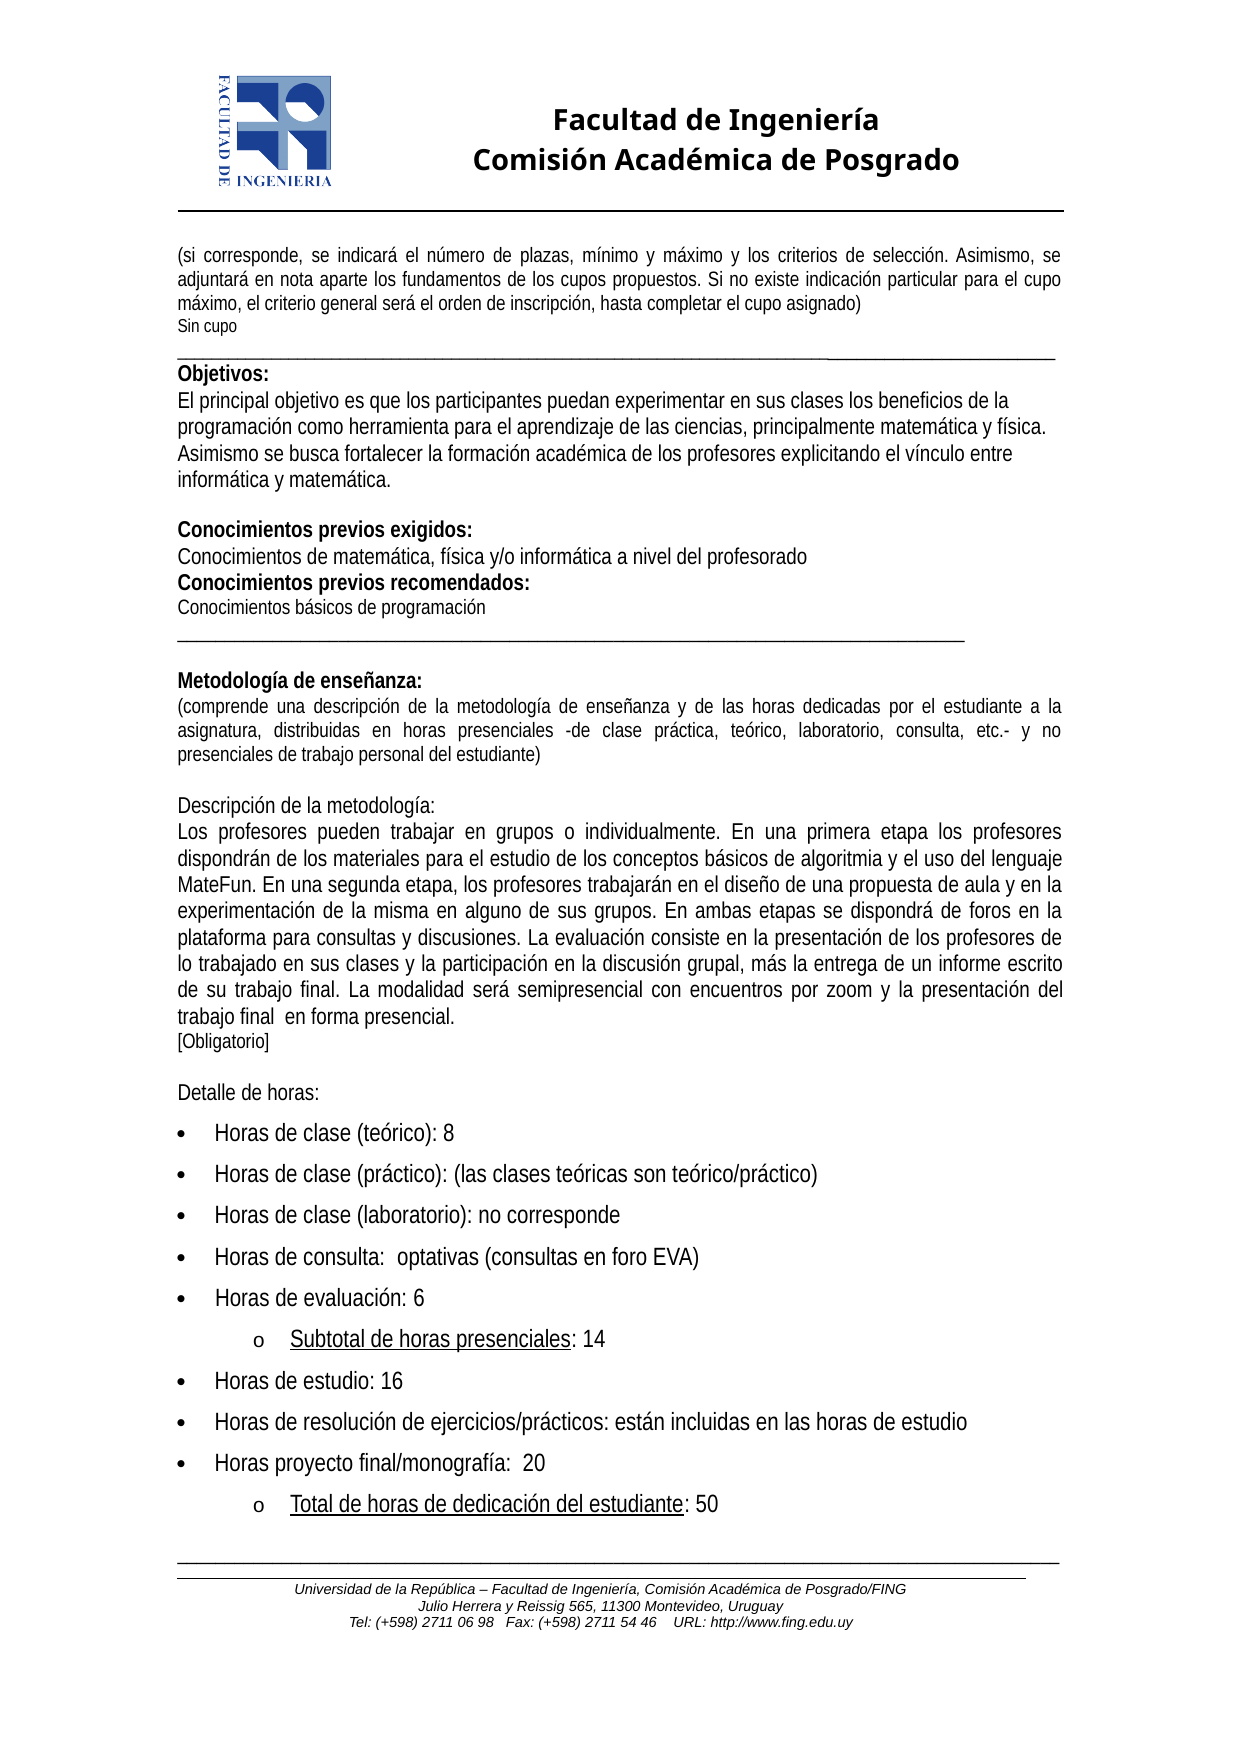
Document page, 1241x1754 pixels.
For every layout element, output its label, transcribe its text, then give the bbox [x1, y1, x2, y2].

text Descripción de la metodología: [177, 792, 1063, 818]
text El principal objetivo es que los participantes puedan experimentar en sus clases los beneficios de la programación como herramienta para el aprendizaje de las ciencias, principalmente matemática y física. Asimismo se busca fortalecer la formación académica de los profesores explicitando el vínculo entre informática y matemática. [177, 387, 1063, 492]
text Conocimientos básicos de programación [177, 595, 1063, 619]
list Subtotal de horas presenciales: 14 [252, 1324, 1063, 1353]
text ____________________________________________________________________________________________________ [177, 336, 1063, 360]
list Horas de clase (laboratorio): no corresponde [177, 1200, 1063, 1229]
text (comprende una descripción de la metodología de enseñanza y de las horas dedicadas por el estudiante a la asignatura, distribuidas en horas presenciales -de clase práctica, teórico, laboratorio, consulta, etc.- y no presenciales de trabajo personal del estudiante) [177, 693, 1063, 765]
text ___________________________________________________________________________________ [177, 619, 1063, 643]
list Horas proyecto final/monografía: 20 [177, 1448, 1063, 1477]
list Horas de estudio: 16 [177, 1366, 1063, 1395]
list Horas de clase (teórico): 8 [177, 1118, 1063, 1147]
text [Obligatorio] [177, 1029, 1063, 1053]
text Detalle de horas: [177, 1079, 1063, 1106]
text (si corresponde, se indicará el número de plazas, mínimo y máximo y los criterios de selección. Asimismo, se adjuntará en nota aparte los fundamentos de los cupos propuestos. Si no existe indicación particular para el cupo máximo, el criterio general será el orden de inscripción, hasta completar el cupo asignado) [177, 243, 1063, 315]
list Horas de consulta: optativas (consultas en foro EVA) [177, 1242, 1063, 1270]
list Horas de resolución de ejercicios/prácticos: están incluidas en las horas de estudio [177, 1407, 1063, 1436]
text Conocimientos previos exigidos: [177, 516, 1063, 543]
text Conocimientos de matemática, física y/o informática a nivel del profesorado [177, 543, 1063, 569]
text Los profesores pueden trabajar en grupos o individualmente. En una primera etapa los profesores dispondrán de los materiales para el estudio de los conceptos básicos de algoritmia y el uso del lenguaje MateFun. En una segunda etapa, los profesores trabajarán en el diseño de una propuesta de aula y en la experimentación de la misma en alguno de sus grupos. En ambas etapas se dispondrá de foros en la plataforma para consultas y discusiones. La evaluación consiste en la presentación de los profesores de lo trabajado en sus clases y la participación en la discusión grupal, más la entrega de un informe escrito de su trabajo final. La modalidad será semipresencial con encuentros por zoom y la presentación del trabajo final en forma presencial. [177, 818, 1063, 1029]
text _____________________________________________________________________________________________ [177, 1541, 1063, 1565]
list Horas de clase (práctico): (las clases teóricas son teórico/práctico) [177, 1159, 1063, 1188]
text Sin cupo [177, 315, 1063, 336]
list Horas de evaluación: 6 [177, 1283, 1063, 1311]
list Total de horas de dedicación del estudiante: 50 [252, 1489, 1063, 1519]
text Metodología de enseñanza: [177, 667, 1063, 693]
text Conocimientos previos recomendados: [177, 569, 1063, 595]
text Objetivos: [177, 360, 1063, 387]
picture [214, 75, 332, 191]
